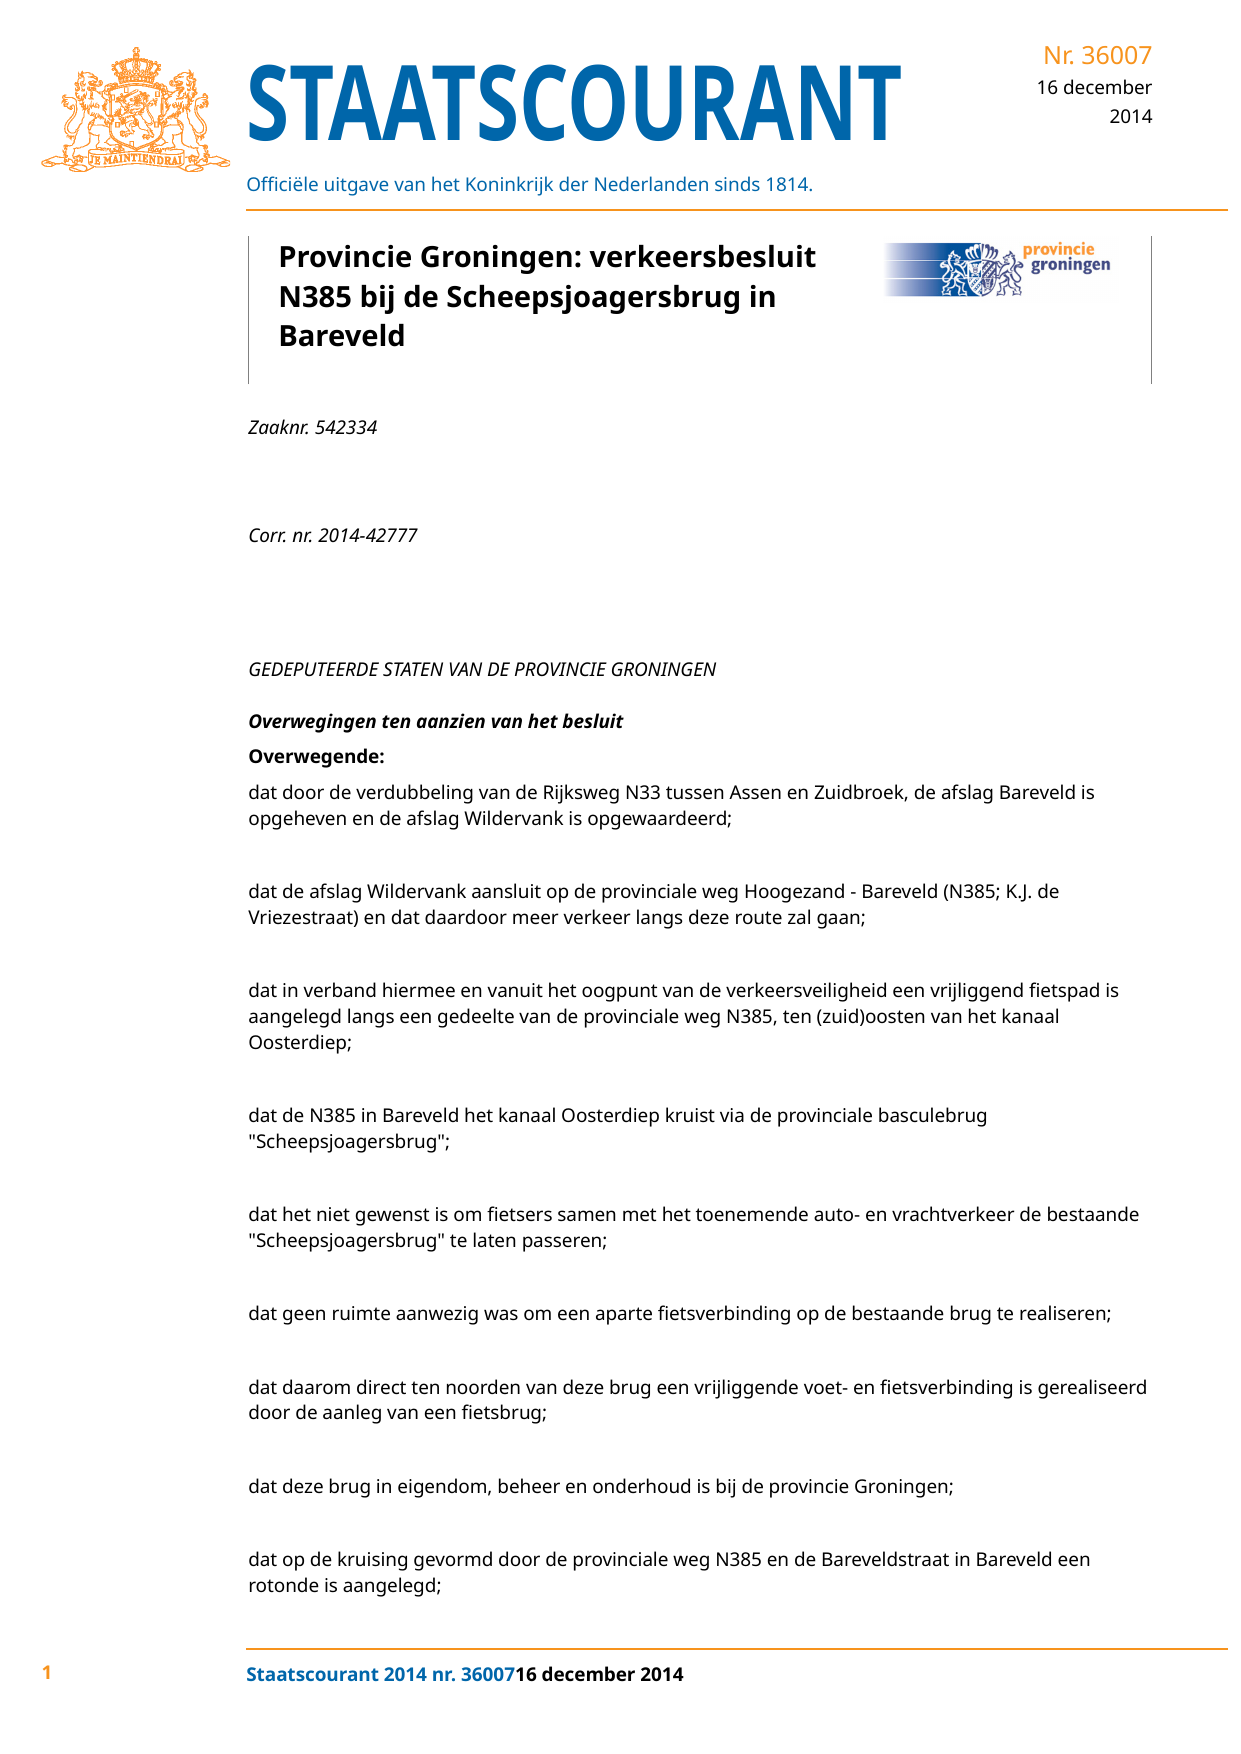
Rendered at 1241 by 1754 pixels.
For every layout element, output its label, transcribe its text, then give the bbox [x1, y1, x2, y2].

text dat deze brug in eigendom, beheer en onderhoud is bij de provincie Groningen; [248, 1473, 1152, 1499]
text dat op de kruising gevormd door de provinciale weg N385 en de Bareveldstraat in Bareveld een rotonde is aangelegd; [248, 1546, 1152, 1598]
text dat de afslag Wildervank aansluit op de provinciale weg Hoogezand - Bareveld (N385; K.J. de Vriezestraat) en dat daardoor meer verkeer langs deze route zal gaan; [248, 878, 1152, 930]
text Corr. nr. 2014-42777 [248, 522, 1152, 548]
text GEDEPUTEERDE STATEN VAN DE PROVINCIE GRONINGEN [248, 656, 1152, 682]
text Zaaknr. 542334 [248, 414, 1152, 440]
text dat geen ruimte aanwezig was om een aparte fietsverbinding op de bestaande brug te realiseren; [248, 1301, 1152, 1326]
text dat het niet gewenst is om fietsers samen met het toenemende auto- en vrachtverkeer de bestaande "Scheepsjoagersbrug" te laten passeren; [248, 1201, 1152, 1253]
table_header [850, 236, 1151, 384]
table_header Provincie Groningen: verkeersbesluit N385 bij de Scheepsjoagersbrug in Bareveld [249, 236, 850, 384]
picture [41, 47, 231, 172]
text dat daarom direct ten noorden van deze brug een vrijliggende voet- en fietsverbinding is gerealiseerd door de aanleg van een fietsbrug; [248, 1374, 1152, 1425]
text dat in verband hiermee en vanuit het oogpunt van de verkeersveiligheid een vrijliggend fietspad is aangelegd langs een gedeelte van de provinciale weg N385, ten (zuid)oosten van het kanaal Oosterdiep; [248, 978, 1152, 1055]
picture [882, 236, 1119, 303]
text dat de N385 in Bareveld het kanaal Oosterdiep kruist via de provinciale basculebrug "Scheepsjoagersbrug"; [248, 1102, 1152, 1154]
text Overwegende: [248, 743, 1152, 768]
text Overwegingen ten aanzien van het besluit [248, 709, 1152, 734]
text dat door de verdubbeling van de Rijksweg N33 tussen Assen en Zuidbroek, de afslag Bareveld is opgeheven en de afslag Wildervank is opgewaardeerd; [248, 779, 1152, 831]
